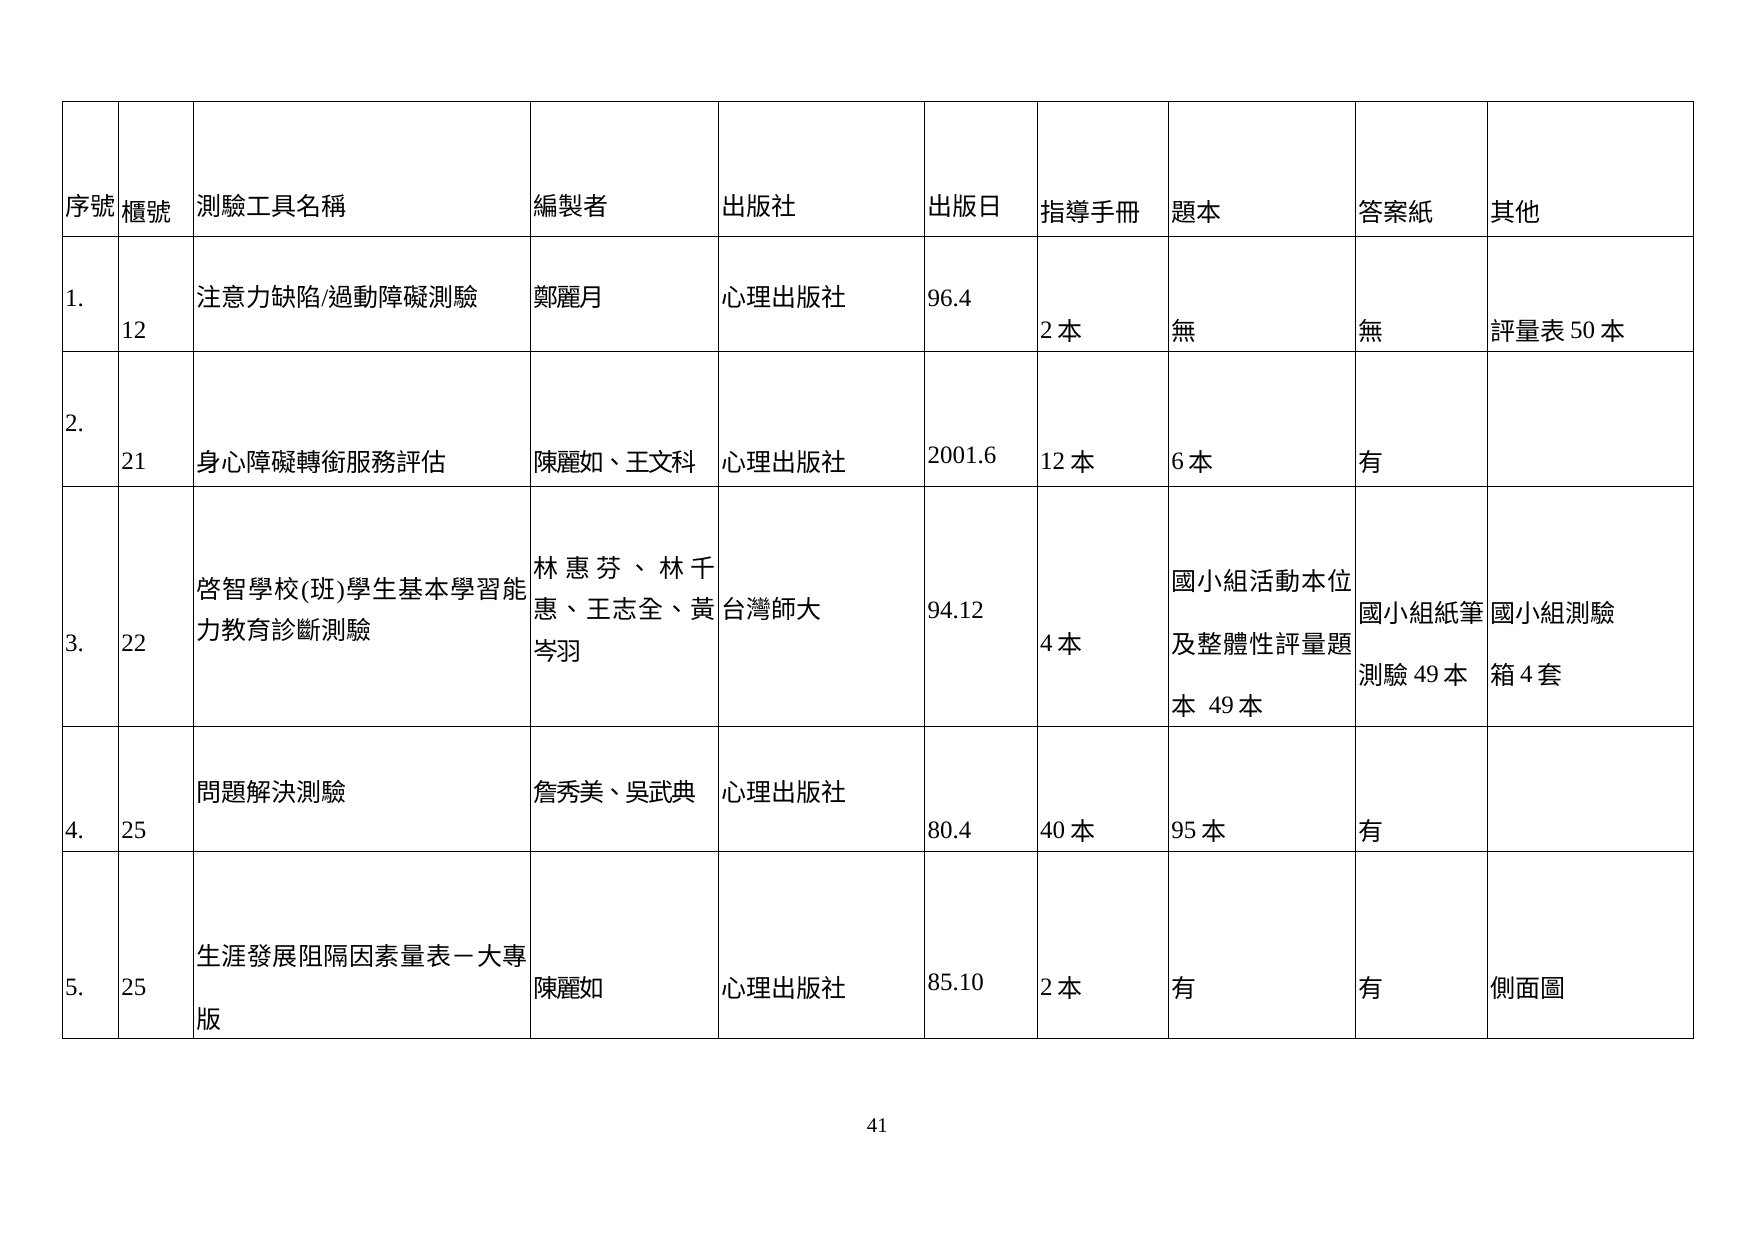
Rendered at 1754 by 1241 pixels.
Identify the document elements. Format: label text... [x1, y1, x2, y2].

table_cell 國小組活動本位及整體性評量題本 49本 [1169, 487, 1355, 726]
table_cell 側面圖 [1488, 852, 1693, 1038]
table_cell 40本 [1038, 727, 1168, 851]
table_cell 陳麗如、王文科 [531, 352, 718, 486]
table_header 其他 [1488, 102, 1693, 236]
table_cell 6本 [1169, 352, 1355, 486]
table_cell 詹秀美、吳武典 [531, 727, 718, 851]
table_cell 2本 [1038, 237, 1168, 351]
table_cell 有 [1169, 852, 1355, 1038]
table_cell 生涯發展阻隔因素量表－大專版 [194, 852, 530, 1038]
table_cell 12本 [1038, 352, 1168, 486]
table_cell 注意力缺陷/過動障礙測驗 [194, 237, 530, 351]
table_cell 林惠芬、林千惠、王志全、黃岑羽 [531, 487, 718, 726]
table_header 櫃號 [119, 102, 193, 236]
table_cell 鄭麗月 [531, 237, 718, 351]
table_cell [1488, 727, 1693, 851]
table_cell 無 [1356, 237, 1487, 351]
table_cell 2001.6 [925, 352, 1037, 486]
table_cell 國小組測驗 箱4套 [1488, 487, 1693, 726]
table_header 指導手冊 [1038, 102, 1168, 236]
table_cell 有 [1356, 852, 1487, 1038]
table_header 答案紙 [1356, 102, 1487, 236]
table_cell 問題解決測驗 [194, 727, 530, 851]
table_cell 台灣師大 [719, 487, 924, 726]
table_cell 心理出版社 [719, 237, 924, 351]
table_header 編製者 [531, 102, 718, 236]
table_cell 心理出版社 [719, 352, 924, 486]
table_cell 2本 [1038, 852, 1168, 1038]
table_header 測驗工具名稱 [194, 102, 530, 236]
table_cell [63, 237, 118, 351]
table_cell 25 [119, 852, 193, 1038]
table_cell [63, 727, 118, 851]
table_cell [1488, 352, 1693, 486]
table_cell 85.10 [925, 852, 1037, 1038]
table_cell 身心障礙轉銜服務評估 [194, 352, 530, 486]
table_cell [63, 852, 118, 1038]
table_cell 94.12 [925, 487, 1037, 726]
table_cell 95本 [1169, 727, 1355, 851]
table_header 序號 [63, 102, 118, 236]
table_cell 4本 [1038, 487, 1168, 726]
table_cell [63, 352, 118, 486]
table_cell 12 [119, 237, 193, 351]
table_cell 21 [119, 352, 193, 486]
table_cell [63, 487, 118, 726]
table_cell 80.4 [925, 727, 1037, 851]
table_cell 評量表50本 [1488, 237, 1693, 351]
table_cell 有 [1356, 727, 1487, 851]
table_cell 國小組紙筆測驗49本 [1356, 487, 1487, 726]
table_cell 無 [1169, 237, 1355, 351]
table_header 題本 [1169, 102, 1355, 236]
table_cell 心理出版社 [719, 727, 924, 851]
table_cell 陳麗如 [531, 852, 718, 1038]
table_cell 25 [119, 727, 193, 851]
table_cell 有 [1356, 352, 1487, 486]
table_cell 啓智學校(班)學生基本學習能力教育診斷測驗 [194, 487, 530, 726]
table_cell 心理出版社 [719, 852, 924, 1038]
table_header 出版社 [719, 102, 924, 236]
table_header 出版日 [925, 102, 1037, 236]
table_cell 96.4 [925, 237, 1037, 351]
table_cell 22 [119, 487, 193, 726]
